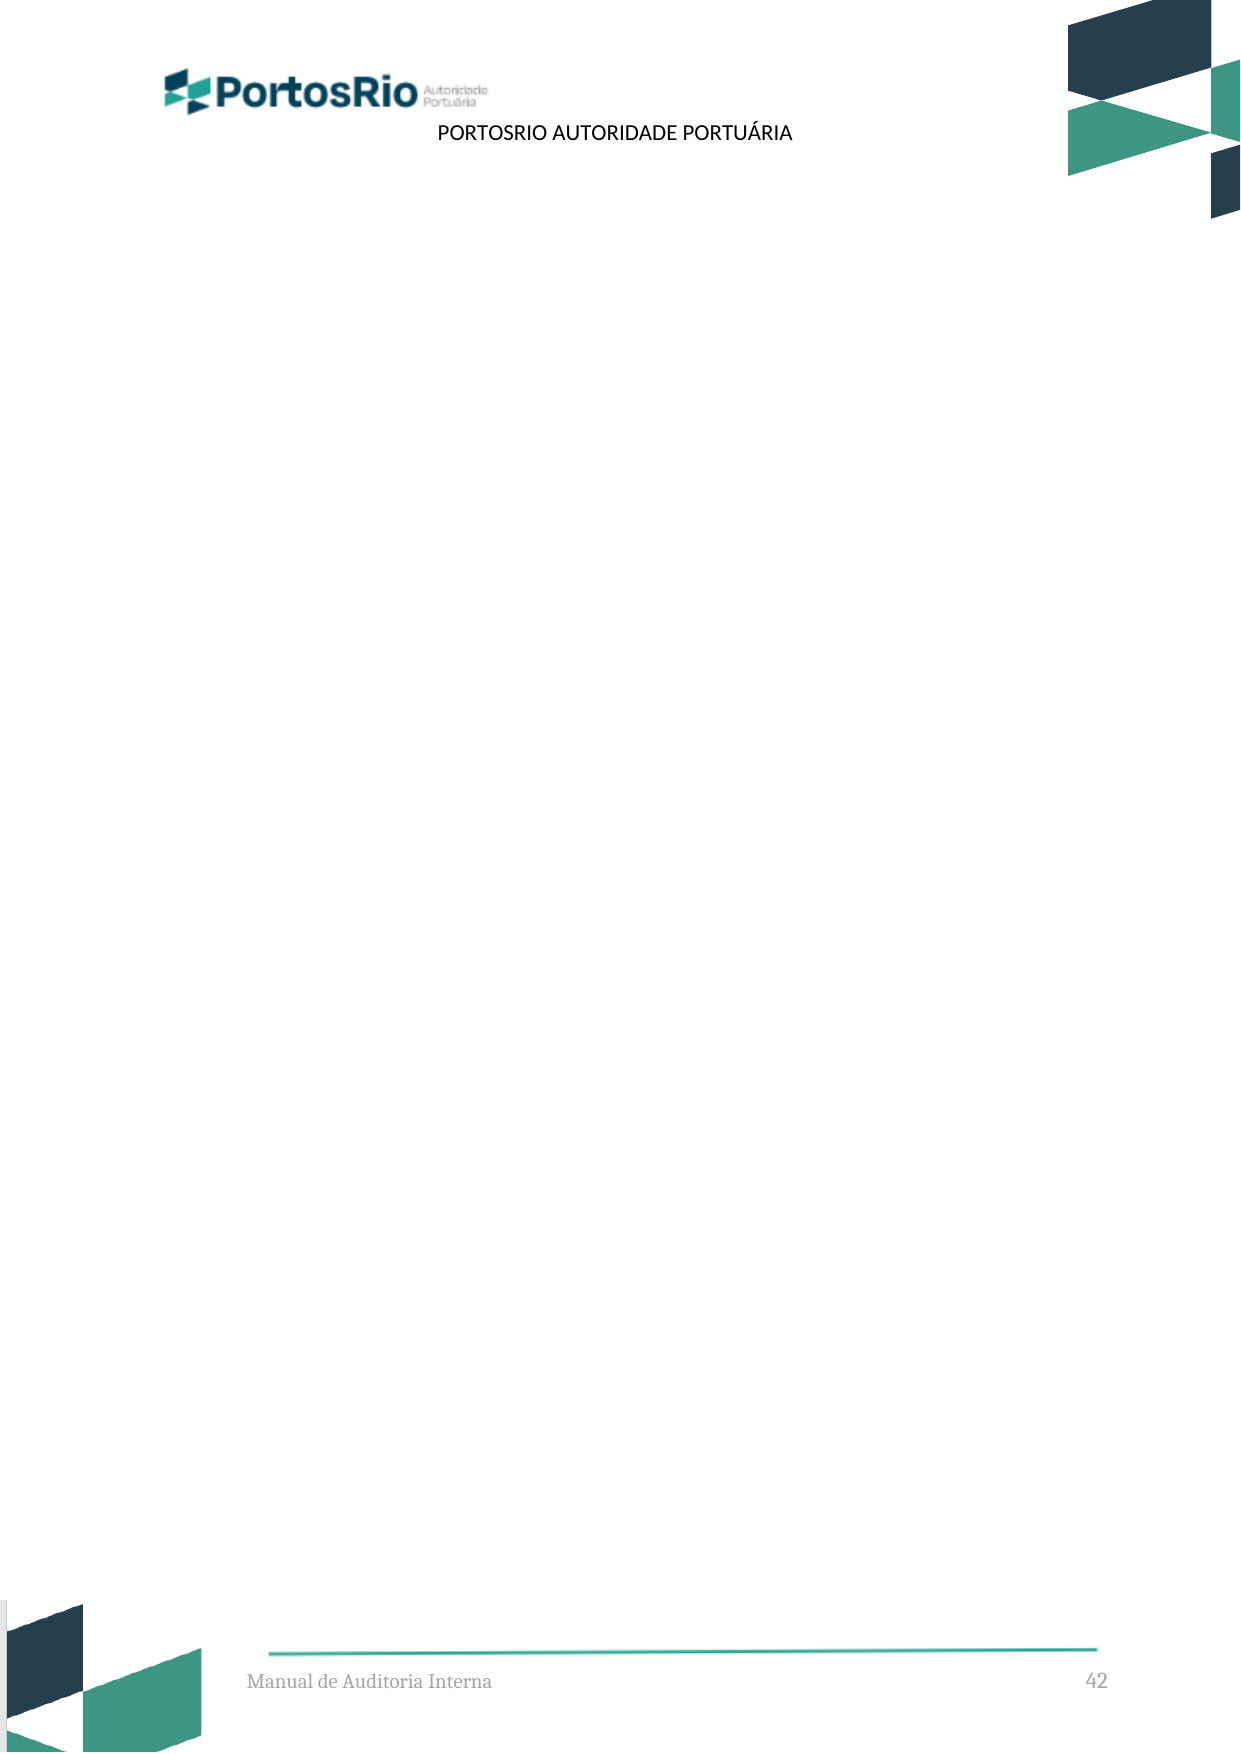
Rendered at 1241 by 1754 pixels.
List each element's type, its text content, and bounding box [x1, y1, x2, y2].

text PORTOSRIO AUTORIDADE PORTUÁRIA [162, 118, 1068, 146]
